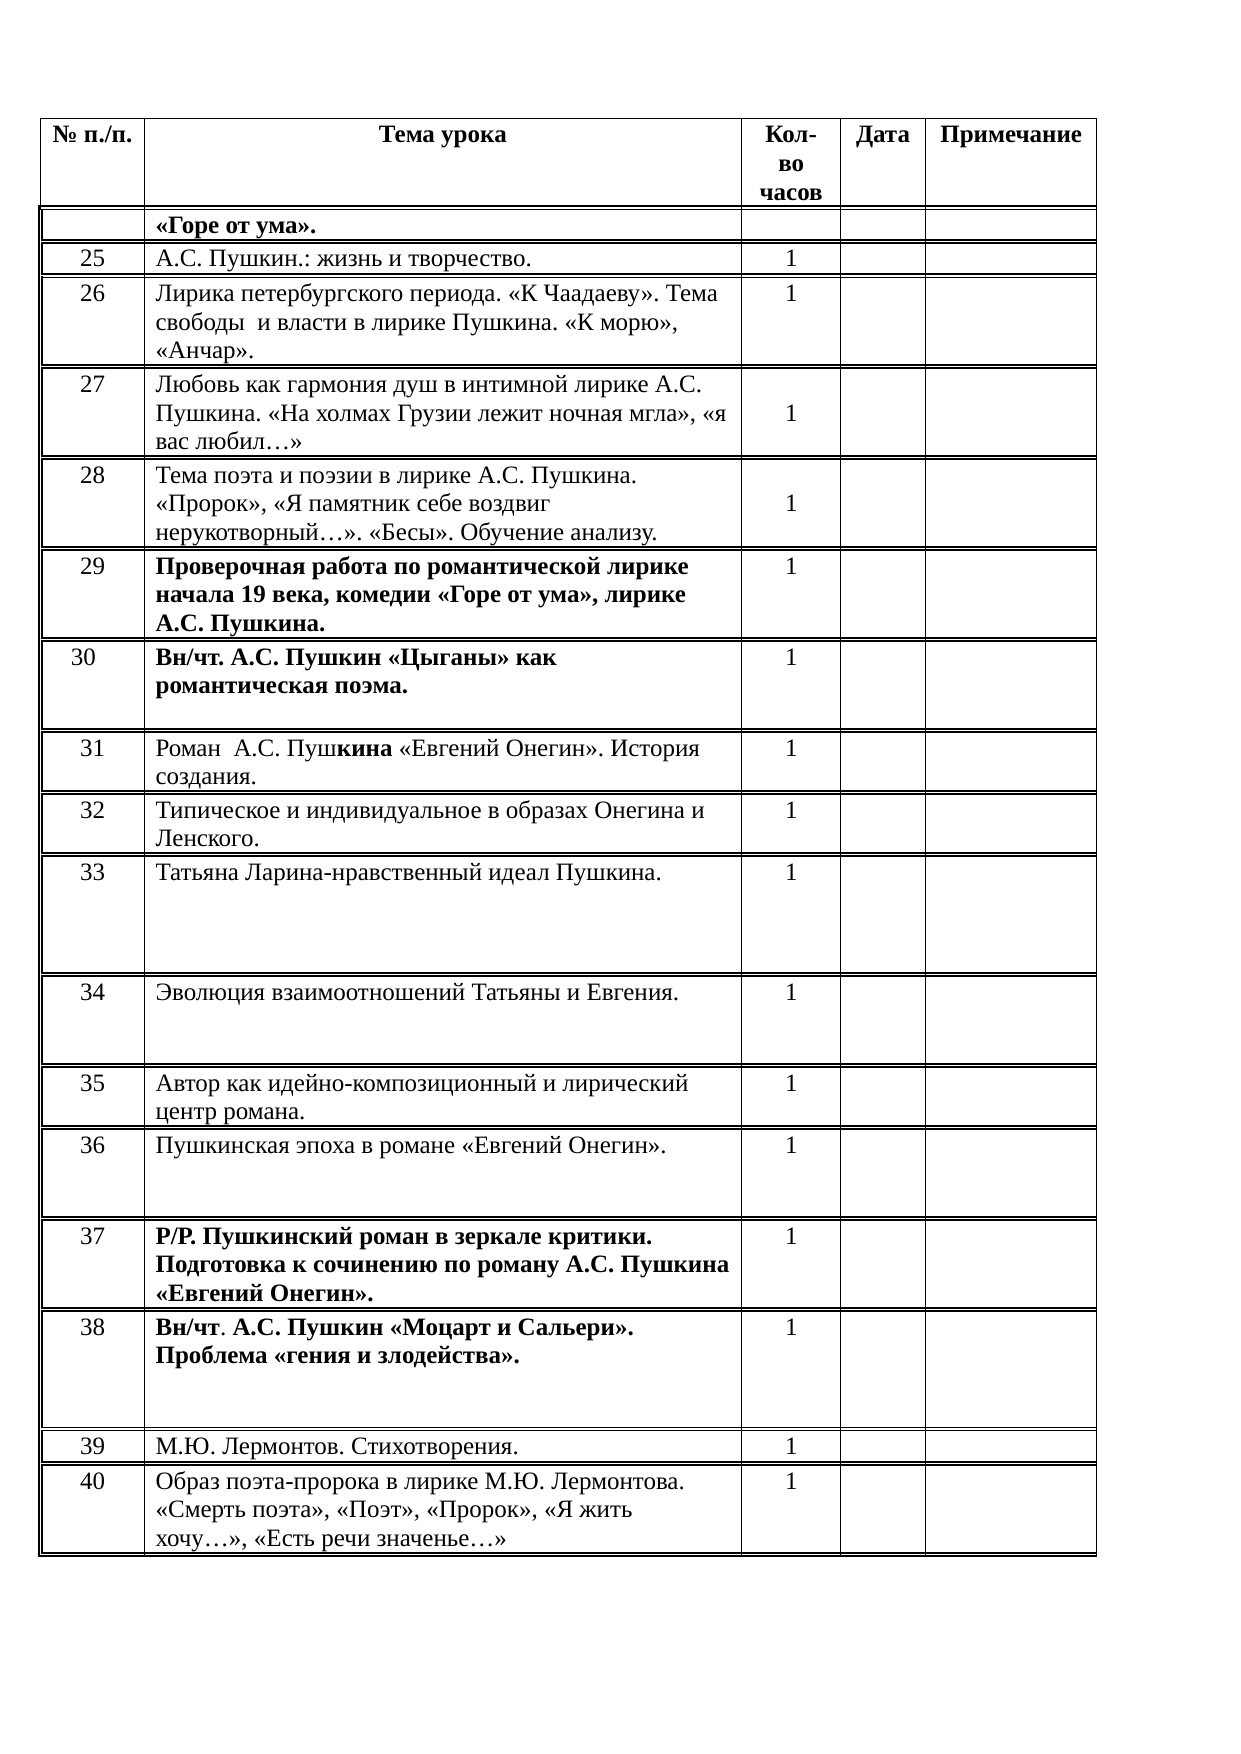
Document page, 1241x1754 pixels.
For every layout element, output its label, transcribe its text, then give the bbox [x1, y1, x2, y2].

table_cell 36 [43, 1130, 144, 1216]
table_cell Любовь как гармония душ в интимной лирике А.С. Пушкина. «На холмах Грузии лежит ночная мгла», «я вас любил…» [145, 369, 741, 455]
table_cell [841, 977, 925, 1063]
table_cell [926, 795, 1096, 852]
table_cell [43, 210, 144, 239]
table_header Дата [841, 119, 925, 205]
table_cell [841, 795, 925, 852]
table_cell 31 [43, 733, 144, 790]
table_cell Татьяна Ларина-нравственный идеал Пушкина. [145, 857, 741, 972]
table_header Тема урока [145, 119, 741, 205]
table_cell 30 [43, 642, 144, 728]
table_cell [841, 210, 925, 239]
table_cell 29 [43, 551, 144, 637]
table_cell Лирика петербургского периода. «К Чаадаеву». Тема свободы и власти в лирике Пушкина. «К морю», «Анчар». [145, 278, 741, 364]
table_cell [841, 369, 925, 455]
table_cell [841, 1130, 925, 1216]
table_cell 1 [742, 460, 840, 546]
table_cell 33 [43, 857, 144, 972]
table_cell 32 [43, 795, 144, 852]
table_cell [841, 1466, 925, 1552]
table_cell [841, 1431, 925, 1461]
table_header Примечание [926, 119, 1096, 205]
table_cell 34 [43, 977, 144, 1063]
table_cell [841, 278, 925, 364]
table_cell [841, 1068, 925, 1125]
table_cell Образ поэта-пророка в лирике М.Ю. Лермонтова. «Смерть поэта», «Поэт», «Пророк», «Я жить хочу…», «Есть речи значенье…» [145, 1466, 741, 1552]
table_cell 1 [742, 551, 840, 637]
table_cell 1 [742, 1221, 840, 1307]
table_cell 1 [742, 1068, 840, 1125]
table_cell [926, 1466, 1096, 1552]
table_cell [926, 1130, 1096, 1216]
table_cell 25 [43, 244, 144, 273]
table_cell [742, 210, 840, 239]
table_cell [841, 1221, 925, 1307]
table_cell 39 [43, 1431, 144, 1461]
table_cell [926, 278, 1096, 364]
table_cell [926, 1068, 1096, 1125]
table_cell 38 [43, 1312, 144, 1427]
table_cell [841, 642, 925, 728]
table_cell 1 [742, 278, 840, 364]
table_cell 1 [742, 1130, 840, 1216]
table_cell [926, 244, 1096, 273]
table_cell 1 [742, 1312, 840, 1427]
table_cell 1 [742, 857, 840, 972]
table_cell Автор как идейно-композиционный и лирический центр романа. [145, 1068, 741, 1125]
table_header Кол-во часов [742, 119, 840, 205]
table_cell 1 [742, 795, 840, 852]
table_cell Р/Р. Пушкинский роман в зеркале критики. Подготовка к сочинению по роману А.С. Пушкина «Евгений Онегин». [145, 1221, 741, 1307]
table_cell [926, 733, 1096, 790]
table_cell [926, 857, 1096, 972]
table_cell Роман А.С. Пушкина «Евгений Онегин». История создания. [145, 733, 741, 790]
table_header № п./п. [41, 119, 144, 205]
table_cell А.С. Пушкин.: жизнь и творчество. [145, 244, 741, 273]
table_cell [926, 1312, 1096, 1427]
table_cell [841, 1312, 925, 1427]
table_cell [926, 369, 1096, 455]
table_cell [841, 551, 925, 637]
table_cell [926, 210, 1096, 239]
table_cell [841, 857, 925, 972]
table_cell Проверочная работа по романтической лирике начала 19 века, комедии «Горе от ума», лирике А.С. Пушкина. [145, 551, 741, 637]
table_cell 27 [43, 369, 144, 455]
table_cell 1 [742, 369, 840, 455]
table_cell Вн/чт. А.С. Пушкин «Цыганы» как романтическая поэма. [145, 642, 741, 728]
table_cell [926, 460, 1096, 546]
table_cell Вн/чт. А.С. Пушкин «Моцарт и Сальери». Проблема «гения и злодейства». [145, 1312, 741, 1427]
table_cell Пушкинская эпоха в романе «Евгений Онегин». [145, 1130, 741, 1216]
table_cell 35 [43, 1068, 144, 1125]
table_cell «Горе от ума». [145, 210, 741, 239]
table_cell 1 [742, 977, 840, 1063]
table_cell 1 [742, 642, 840, 728]
table_cell 1 [742, 1431, 840, 1461]
table_cell Типическое и индивидуальное в образах Онегина и Ленского. [145, 795, 741, 852]
table_cell [841, 733, 925, 790]
table_cell Тема поэта и поэзии в лирике А.С. Пушкина. «Пророк», «Я памятник себе воздвиг нерукотворный…». «Бесы». Обучение анализу. [145, 460, 741, 546]
table_cell [926, 551, 1096, 637]
table_cell 1 [742, 1466, 840, 1552]
table_cell [841, 460, 925, 546]
table_cell [926, 977, 1096, 1063]
table_cell Эволюция взаимоотношений Татьяны и Евгения. [145, 977, 741, 1063]
table_cell [926, 1221, 1096, 1307]
table_cell 26 [43, 278, 144, 364]
table_cell [926, 1431, 1096, 1461]
table_cell [841, 244, 925, 273]
table_cell 40 [43, 1466, 144, 1552]
table_cell [926, 642, 1096, 728]
table_cell 28 [43, 460, 144, 546]
table_cell 37 [43, 1221, 144, 1307]
table_cell М.Ю. Лермонтов. Стихотворения. [145, 1431, 741, 1461]
table_cell 1 [742, 244, 840, 273]
table_cell 1 [742, 733, 840, 790]
